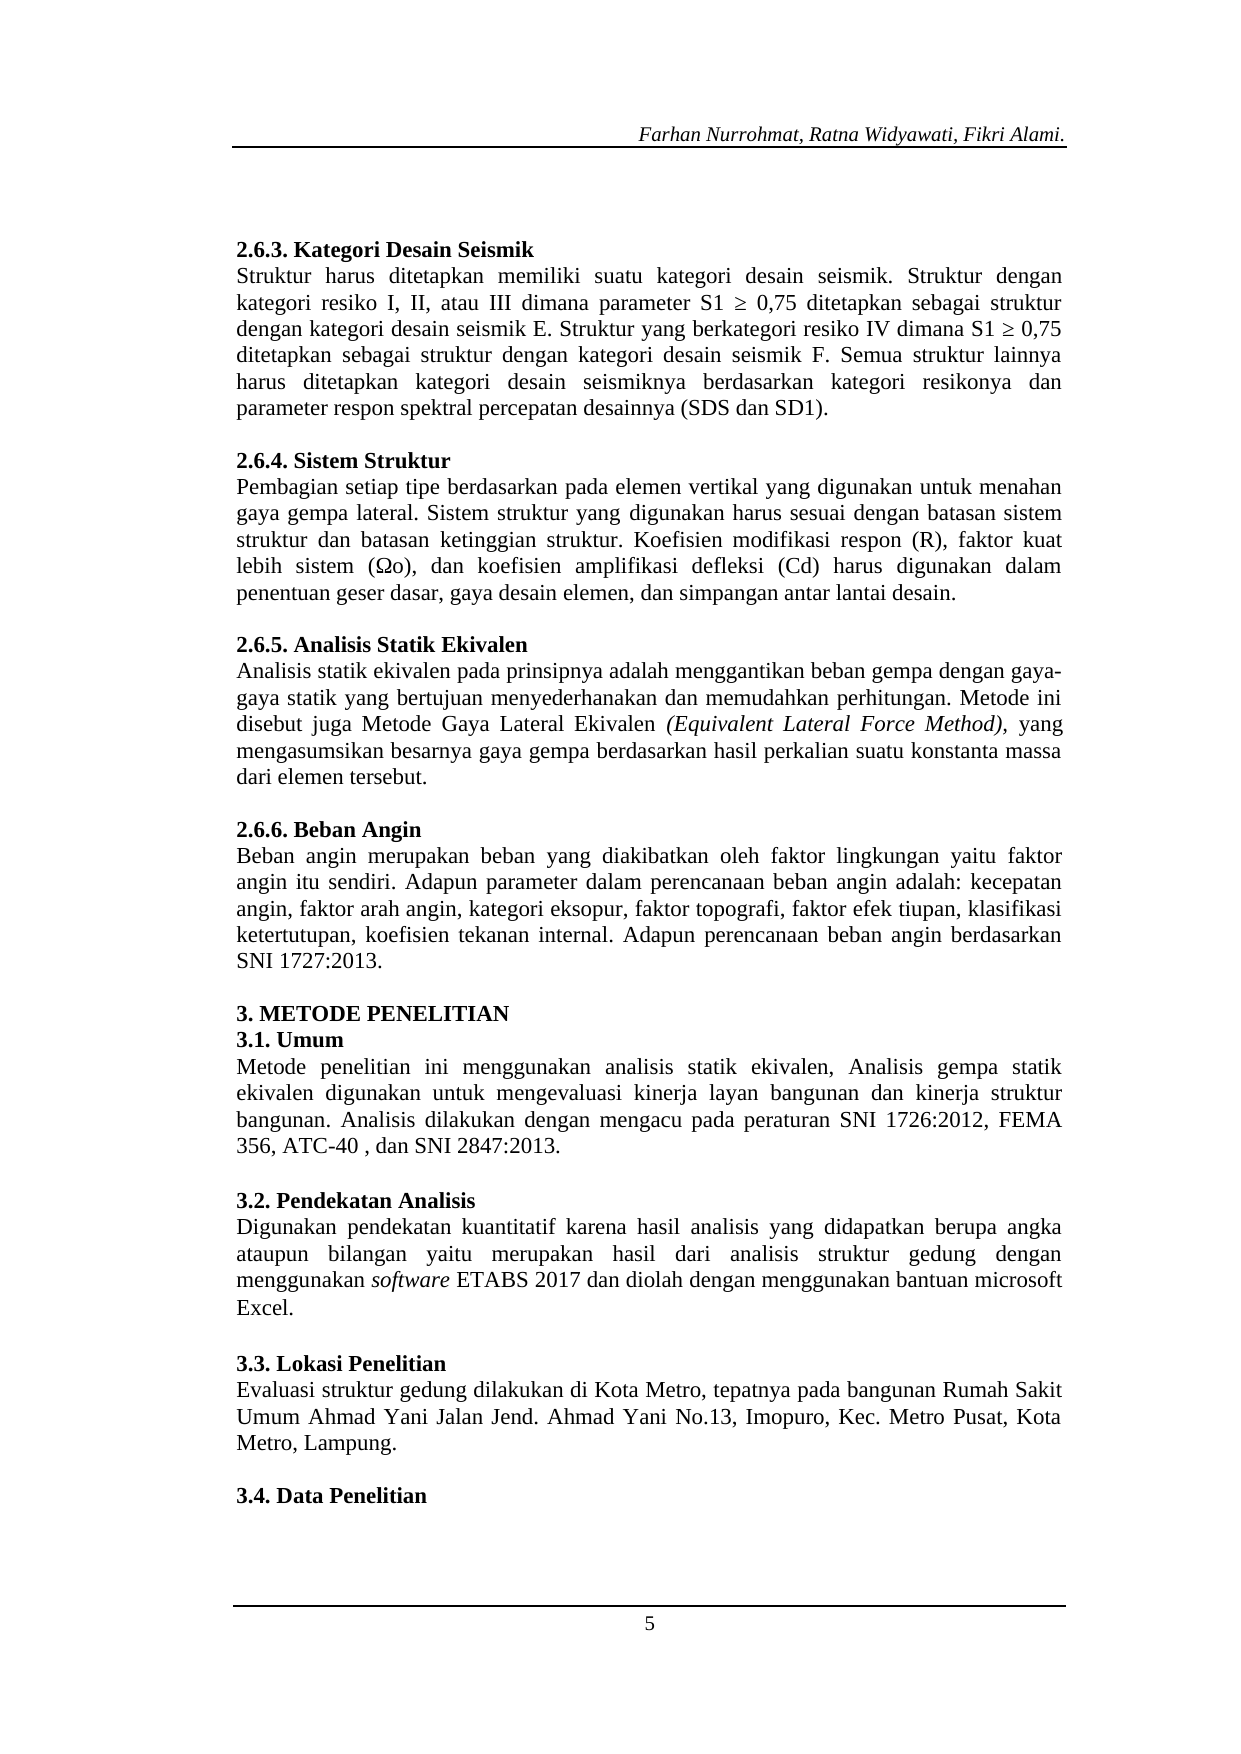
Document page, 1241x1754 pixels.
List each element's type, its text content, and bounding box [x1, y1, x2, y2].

list 2.6.6. Beban Angin [236, 816, 1063, 842]
list 3.1. Umum [236, 1027, 1063, 1053]
list Pembagian setiap tipe berdasarkan pada elemen vertikal yang digunakan untuk menahan gaya gempa lateral. Sistem struktur yang digunakan harus sesuai dengan batasan sistem struktur dan batasan ketinggian struktur. Koefisien modifikasi respon (R), faktor kuat lebih sistem (Ωo), dan koefisien amplifikasi defleksi (Cd) harus digunakan dalam penentuan geser dasar, gaya desain elemen, dan simpangan antar lantai desain. [236, 473, 1063, 605]
text Metode penelitian ini menggunakan analisis statik ekivalen, Analisis gempa statik ekivalen digunakan untuk mengevaluasi kinerja layan bangunan dan kinerja struktur bangunan. Analisis dilakukan dengan mengacu pada peraturan SNI 1726:2012, FEMA 356, ATC-40 , dan SNI 2847:2013. [236, 1053, 1063, 1158]
text 3.3. Lokasi Penelitian [236, 1350, 1063, 1376]
text Digunakan pendekatan kuantitatif karena hasil analisis yang didapatkan berupa angka ataupun bilangan yaitu merupakan hasil dari analisis struktur gedung dengan menggunakan software ETABS 2017 dan diolah dengan menggunakan bantuan microsoft Excel. [236, 1213, 1063, 1321]
text Evaluasi struktur gedung dilakukan di Kota Metro, tepatnya pada bangunan Rumah Sakit Umum Ahmad Yani Jalan Jend. Ahmad Yani No.13, Imopuro, Kec. Metro Pusat, Kota Metro, Lampung. [236, 1376, 1063, 1455]
list 2.6.5. Analisis Statik Ekivalen [236, 631, 1063, 658]
list 2.6.3. Kategori Desain Seismik [236, 236, 1063, 262]
list 3. METODE PENELITIAN [236, 1000, 1063, 1027]
list 2.6.4. Sistem Struktur [236, 447, 1063, 473]
list Analisis statik ekivalen pada prinsipnya adalah menggantikan beban gempa dengan gaya-gaya statik yang bertujuan menyederhanakan dan memudahkan perhitungan. Metode ini disebut juga Metode Gaya Lateral Ekivalen (Equivalent Lateral Force Method), yang mengasumsikan besarnya gaya gempa berdasarkan hasil perkalian suatu konstanta massa dari elemen tersebut. [236, 658, 1063, 789]
list Beban angin merupakan beban yang diakibatkan oleh faktor lingkungan yaitu faktor angin itu sendiri. Adapun parameter dalam perencanaan beban angin adalah: kecepatan angin, faktor arah angin, kategori eksopur, faktor topografi, faktor efek tiupan, klasifikasi ketertutupan, koefisien tekanan internal. Adapun perencanaan beban angin berdasarkan SNI 1727:2013. [236, 842, 1063, 974]
text 3.4. Data Penelitian [236, 1482, 1063, 1508]
text Struktur harus ditetapkan memiliki suatu kategori desain seismik. Struktur dengan kategori resiko I, II, atau III dimana parameter S1 ≥ 0,75 ditetapkan sebagai struktur dengan kategori desain seismik E. Struktur yang berkategori resiko IV dimana S1 ≥ 0,75 ditetapkan sebagai struktur dengan kategori desain seismik F. Semua struktur lainnya harus ditetapkan kategori desain seismiknya berdasarkan kategori resikonya dan parameter respon spektral percepatan desainnya (SDS dan SD1). [236, 262, 1063, 420]
text 3.2. Pendekatan Analisis [236, 1187, 1063, 1213]
